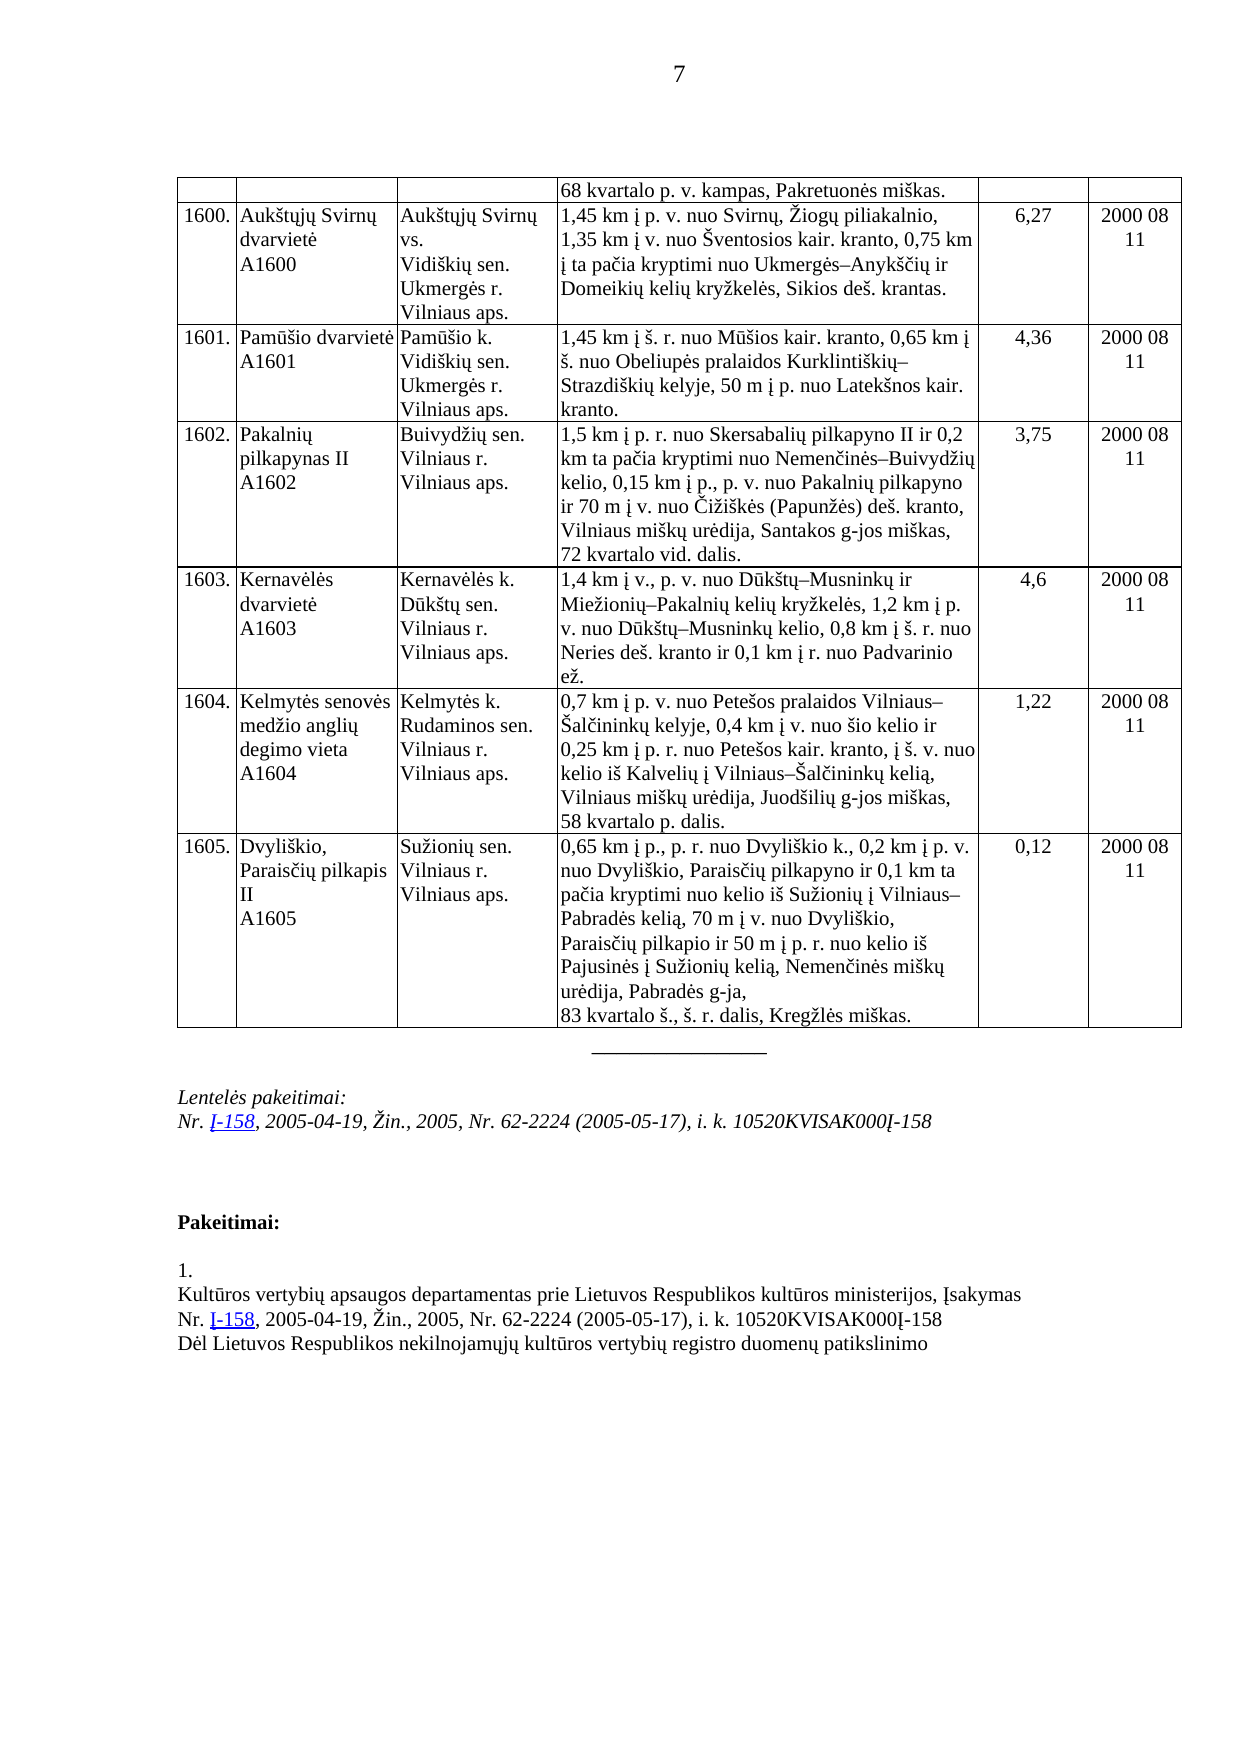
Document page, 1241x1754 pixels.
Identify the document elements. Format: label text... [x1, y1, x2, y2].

table_cell Pakalnių pilkapynas II A1602 [237, 422, 397, 566]
table_cell 2000 08 11 [1089, 325, 1181, 421]
table_cell [237, 178, 397, 202]
table_cell 1603. [178, 568, 236, 688]
table_cell 68 kvartalo p. v. kampas, Pakretuonės miškas. [558, 178, 978, 202]
table_cell Aukštųjų Svirnų vs. Vidiškių sen. Ukmergės r. Vilniaus aps. [398, 203, 557, 324]
table_cell [1089, 178, 1181, 202]
table_cell Sužionių sen. Vilniaus r. Vilniaus aps. [398, 834, 557, 1027]
table_cell 1601. [178, 325, 236, 421]
table_cell Kelmytės k. Rudaminos sen. Vilniaus r. Vilniaus aps. [398, 689, 557, 833]
table_cell Pamūšio dvarvietė A1601 [237, 325, 397, 421]
table_cell 2000 08 11 [1089, 203, 1181, 324]
text Dėl Lietuvos Respublikos nekilnojamųjų kultūros vertybių registro duomenų patikslinimo [177, 1331, 1181, 1354]
table_cell Kernavėlės dvarvietė A1603 [237, 568, 397, 688]
table_cell [398, 178, 557, 202]
table_cell 2000 08 11 [1089, 568, 1181, 688]
table_cell [979, 178, 1088, 202]
text 1. [177, 1258, 1181, 1282]
table_cell 2000 08 11 [1089, 834, 1181, 1027]
text Lentelės pakeitimai: [177, 1085, 1181, 1109]
table_cell 1604. [178, 689, 236, 833]
table_cell 1600. [178, 203, 236, 324]
table_cell 3,75 [979, 422, 1088, 566]
text Nr. Į-158, 2005-04-19, Žin., 2005, Nr. 62-2224 (2005-05-17), i. k. 10520KVISAK000Į-158 [177, 1306, 1181, 1331]
table_cell Dvyliškio, Paraisčių pilkapis II A1605 [237, 834, 397, 1027]
text Pakeitimai: [177, 1210, 1181, 1234]
table_cell 1605. [178, 834, 236, 1027]
table_cell 1,5 km į p. r. nuo Skersabalių pilkapyno II ir 0,2 km ta pačia kryptimi nuo Nemenčinės–Buivydžių kelio, 0,15 km į p., p. v. nuo Pakalnių pilkapyno ir 70 m į v. nuo Čižiškės (Papunžės) deš. kranto, Vilniaus miškų urėdija, Santakos g-jos miškas, 72 kvartalo vid. dalis. [558, 422, 978, 566]
table_cell 2000 08 11 [1089, 422, 1181, 566]
table_cell 1602. [178, 422, 236, 566]
table_cell 6,27 [979, 203, 1088, 324]
table_cell 1,4 km į v., p. v. nuo Dūkštų–Musninkų ir Miežionių–Pakalnių kelių kryžkelės, 1,2 km į p. v. nuo Dūkštų–Musninkų kelio, 0,8 km į š. r. nuo Neries deš. kranto ir 0,1 km į r. nuo Padvarinio ež. [558, 568, 978, 688]
table_cell 1,45 km į p. v. nuo Svirnų, Žiogų piliakalnio, 1,35 km į v. nuo Šventosios kair. kranto, 0,75 km į ta pačia kryptimi nuo Ukmergės–Anykščių ir Domeikių kelių kryžkelės, Sikios deš. krantas. [558, 203, 978, 324]
table_cell 1,45 km į š. r. nuo Mūšios kair. kranto, 0,65 km į š. nuo Obeliupės pralaidos Kurklintiškių–Strazdiškių kelyje, 50 m į p. nuo Latekšnos kair. kranto. [558, 325, 978, 421]
table_cell Aukštųjų Svirnų dvarvietė A1600 [237, 203, 397, 324]
table_cell 4,6 [979, 568, 1088, 688]
table_cell 4,36 [979, 325, 1088, 421]
table_cell 1,22 [979, 689, 1088, 833]
table_cell Kelmytės senovės medžio anglių degimo vieta A1604 [237, 689, 397, 833]
text Kultūros vertybių apsaugos departamentas prie Lietuvos Respublikos kultūros ministerijos, Įsakymas [177, 1282, 1181, 1306]
table_cell 0,12 [979, 834, 1088, 1027]
table_cell 0,65 km į p., p. r. nuo Dvyliškio k., 0,2 km į p. v. nuo Dvyliškio, Paraisčių pilkapyno ir 0,1 km ta pačia kryptimi nuo kelio iš Sužionių į Vilniaus–Pabradės kelią, 70 m į v. nuo Dvyliškio, Paraisčių pilkapio ir 50 m į p. r. nuo kelio iš Pajusinės į Sužionių kelią, Nemenčinės miškų urėdija, Pabradės g-ja, 83 kvartalo š., š. r. dalis, Kregžlės miškas. [558, 834, 978, 1027]
table_cell 2000 08 11 [1089, 689, 1181, 833]
text ______________ [177, 1028, 1181, 1056]
table_cell Buivydžių sen. Vilniaus r. Vilniaus aps. [398, 422, 557, 566]
text Nr. Į-158, 2005-04-19, Žin., 2005, Nr. 62-2224 (2005-05-17), i. k. 10520KVISAK000Į-158 [177, 1109, 1181, 1133]
table_cell Pamūšio k. Vidiškių sen. Ukmergės r. Vilniaus aps. [398, 325, 557, 421]
table_cell Kernavėlės k. Dūkštų sen. Vilniaus r. Vilniaus aps. [398, 568, 557, 688]
table_cell 0,7 km į p. v. nuo Petešos pralaidos Vilniaus–Šalčininkų kelyje, 0,4 km į v. nuo šio kelio ir 0,25 km į p. r. nuo Petešos kair. kranto, į š. v. nuo kelio iš Kalvelių į Vilniaus–Šalčininkų kelią, Vilniaus miškų urėdija, Juodšilių g-jos miškas, 58 kvartalo p. dalis. [558, 689, 978, 833]
table_cell [178, 178, 236, 202]
